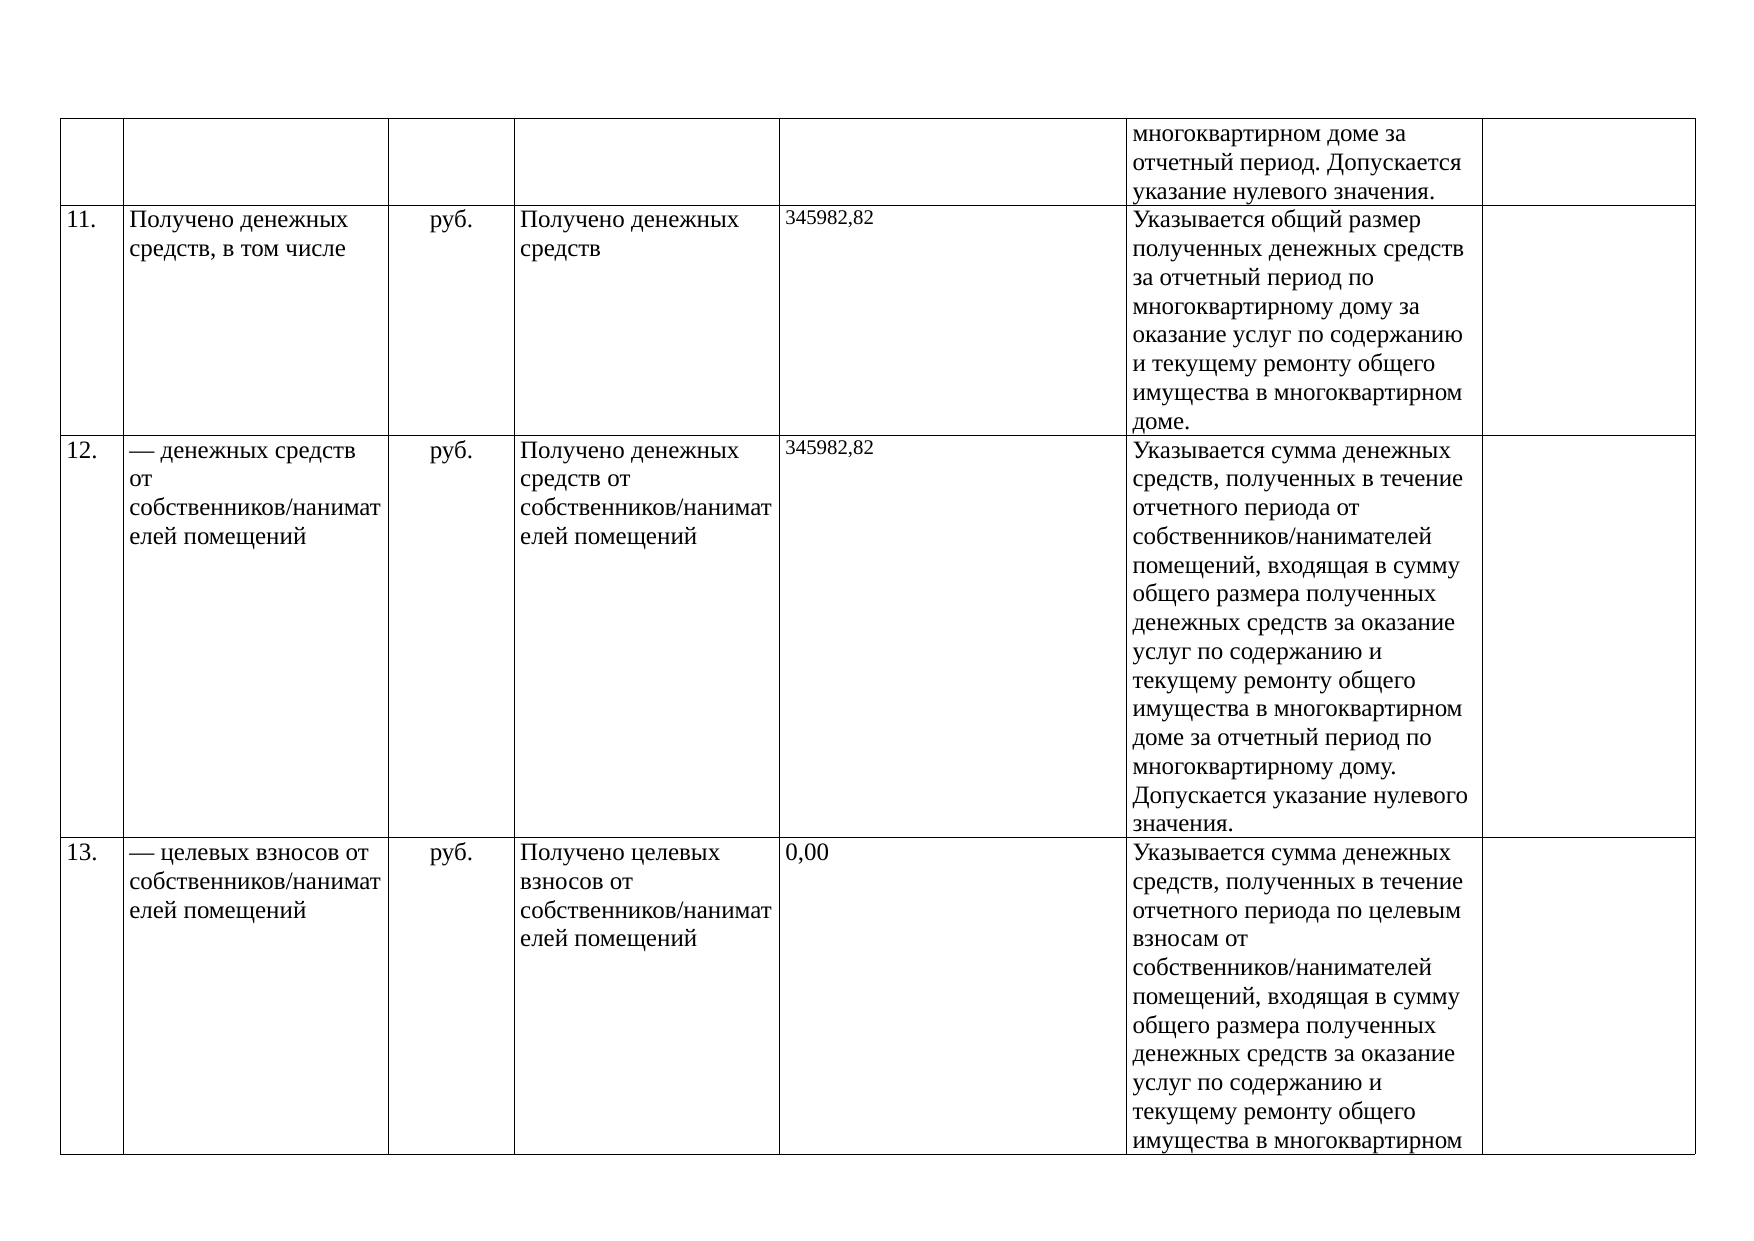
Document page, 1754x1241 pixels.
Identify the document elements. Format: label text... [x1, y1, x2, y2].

table_cell Получено денежных средств от собственников/нанимателей помещений [515, 436, 779, 837]
table_cell 0,00 [780, 838, 1126, 1153]
table_cell руб. [389, 838, 514, 1153]
table_cell 12. [61, 436, 123, 837]
table_cell — целевых взносов от собственников/нанимателей помещений [124, 838, 388, 1153]
table_cell — денежных средств от собственников/нанимателей помещений [124, 436, 388, 837]
table_cell [780, 119, 1126, 204]
table_cell 345982,82 [780, 206, 1126, 434]
table_cell Указывается сумма денежных средств, полученных в течение отчетного периода по целевым взносам от собственников/нанимателей помещений, входящая в сумму общего размера полученных денежных средств за оказание услуг по содержанию и текущему ремонту общего имущества в многоквартирном [1127, 838, 1482, 1153]
table_cell [61, 119, 123, 204]
table_cell [389, 119, 514, 204]
table_cell [124, 119, 388, 204]
table_cell руб. [389, 206, 514, 434]
table_cell Указывается сумма денежных средств, полученных в течение отчетного периода от собственников/нанимателей помещений, входящая в сумму общего размера полученных денежных средств за оказание услуг по содержанию и текущему ремонту общего имущества в многоквартирном доме за отчетный период по многоквартирному дому. Допускается указание нулевого значения. [1127, 436, 1482, 837]
table_cell 345982,82 [780, 436, 1126, 837]
table_cell Получено целевых взносов от собственников/нанимателей помещений [515, 838, 779, 1153]
table_cell [515, 119, 779, 204]
table_cell [1483, 838, 1695, 1153]
table_cell [1483, 119, 1695, 204]
table_cell 11. [61, 206, 123, 434]
table_cell [1483, 206, 1695, 434]
table_cell руб. [389, 436, 514, 837]
table_cell Получено денежных средств, в том числе [124, 206, 388, 434]
table_cell Указывается общий размер полученных денежных средств за отчетный период по многоквартирному дому за оказание услуг по содержанию и текущему ремонту общего имущества в многоквартирном доме. [1127, 206, 1482, 434]
table_cell многоквартирном доме за отчетный период. Допускается указание нулевого значения. [1127, 119, 1482, 204]
table_cell 13. [61, 838, 123, 1153]
table_cell Получено денежных средств [515, 206, 779, 434]
table_cell [1483, 436, 1695, 837]
